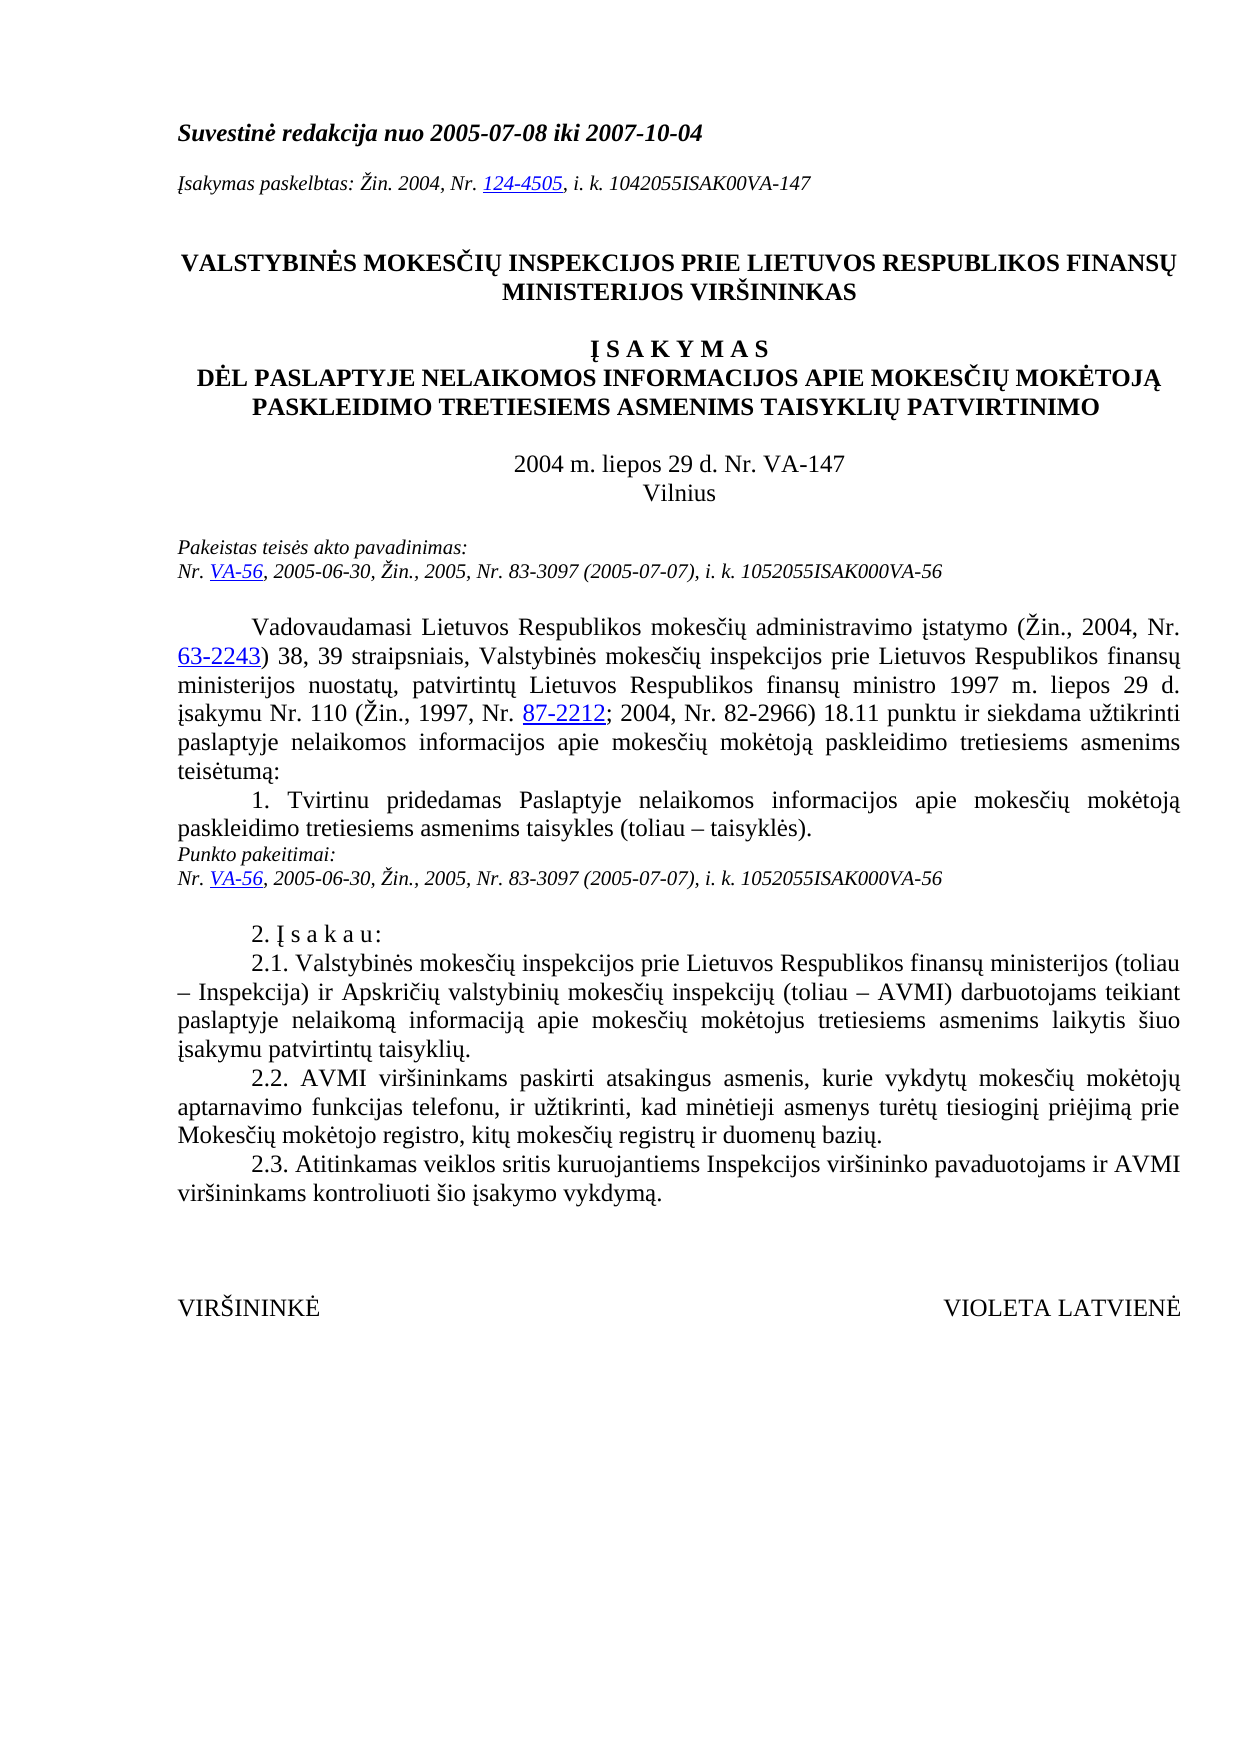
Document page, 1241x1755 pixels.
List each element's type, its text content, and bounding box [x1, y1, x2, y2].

text Į S A K Y M A S [177, 334, 1181, 363]
text 2004 m. liepos 29 d. Nr. VA-147 [177, 449, 1181, 478]
text Nr. VA-56, 2005-06-30, Žin., 2005, Nr. 83-3097 (2005-07-07), i. k. 1052055ISAK000VA-56 [177, 866, 1181, 890]
text 2.3. Atitinkamas veiklos sritis kuruojantiems Inspekcijos viršininko pavaduotojams ir AVMI viršininkams kontroliuoti šio įsakymo vykdymą. [177, 1149, 1181, 1207]
text DĖL PASLAPTYJE NELAIKOMOS INFORMACIJOS APIE MOKESČIŲ MOKĖTOJĄ PASKLEIDIMO TRETIESIEMS ASMENIMS TAISYKLIŲ PATVIRTINIMO [177, 363, 1181, 420]
text Viršininkė Violeta Latvienė [177, 1293, 1181, 1322]
text Įsakymas paskelbtas: Žin. 2004, Nr. 124-4505, i. k. 1042055ISAK00VA-147 [177, 171, 1181, 195]
text Punkto pakeitimai: [177, 842, 1181, 866]
text 2. Įsakau: [177, 919, 1181, 948]
text Suvestinė redakcija nuo 2005-07-08 iki 2007-10-04 [177, 118, 1181, 147]
text Pakeistas teisės akto pavadinimas: [177, 535, 1181, 559]
text 1. Tvirtinu pridedamas Paslaptyje nelaikomos informacijos apie mokesčių mokėtoją paskleidimo tretiesiems asmenims taisykles (toliau – taisyklės). [177, 785, 1181, 842]
text 2.2. AVMI viršininkams paskirti atsakingus asmenis, kurie vykdytų mokesčių mokėtojų aptarnavimo funkcijas telefonu, ir užtikrinti, kad minėtieji asmenys turėtų tiesioginį priėjimą prie Mokesčių mokėtojo registro, kitų mokesčių registrų ir duomenų bazių. [177, 1063, 1181, 1149]
text Nr. VA-56, 2005-06-30, Žin., 2005, Nr. 83-3097 (2005-07-07), i. k. 1052055ISAK000VA-56 [177, 559, 1181, 583]
text VALSTYBINĖS MOKESČIŲ INSPEKCIJOS PRIE LIETUVOS RESPUBLIKOS FINANSŲ MINISTERIJOS VIRŠININKAS [177, 248, 1181, 305]
text 2.1. Valstybinės mokesčių inspekcijos prie Lietuvos Respublikos finansų ministerijos (toliau – Inspekcija) ir Apskričių valstybinių mokesčių inspekcijų (toliau – AVMI) darbuotojams teikiant paslaptyje nelaikomą informaciją apie mokesčių mokėtojus tretiesiems asmenims laikytis šiuo įsakymu patvirtintų taisyklių. [177, 948, 1181, 1063]
text Vilnius [177, 478, 1181, 507]
text Vadovaudamasi Lietuvos Respublikos mokesčių administravimo įstatymo (Žin., 2004, Nr. 63-2243) 38, 39 straipsniais, Valstybinės mokesčių inspekcijos prie Lietuvos Respublikos finansų ministerijos nuostatų, patvirtintų Lietuvos Respublikos finansų ministro 1997 m. liepos 29 d. įsakymu Nr. 110 (Žin., 1997, Nr. 87-2212; 2004, Nr. 82-2966) 18.11 punktu ir siekdama užtikrinti paslaptyje nelaikomos informacijos apie mokesčių mokėtoją paskleidimo tretiesiems asmenims teisėtumą: [177, 612, 1181, 785]
